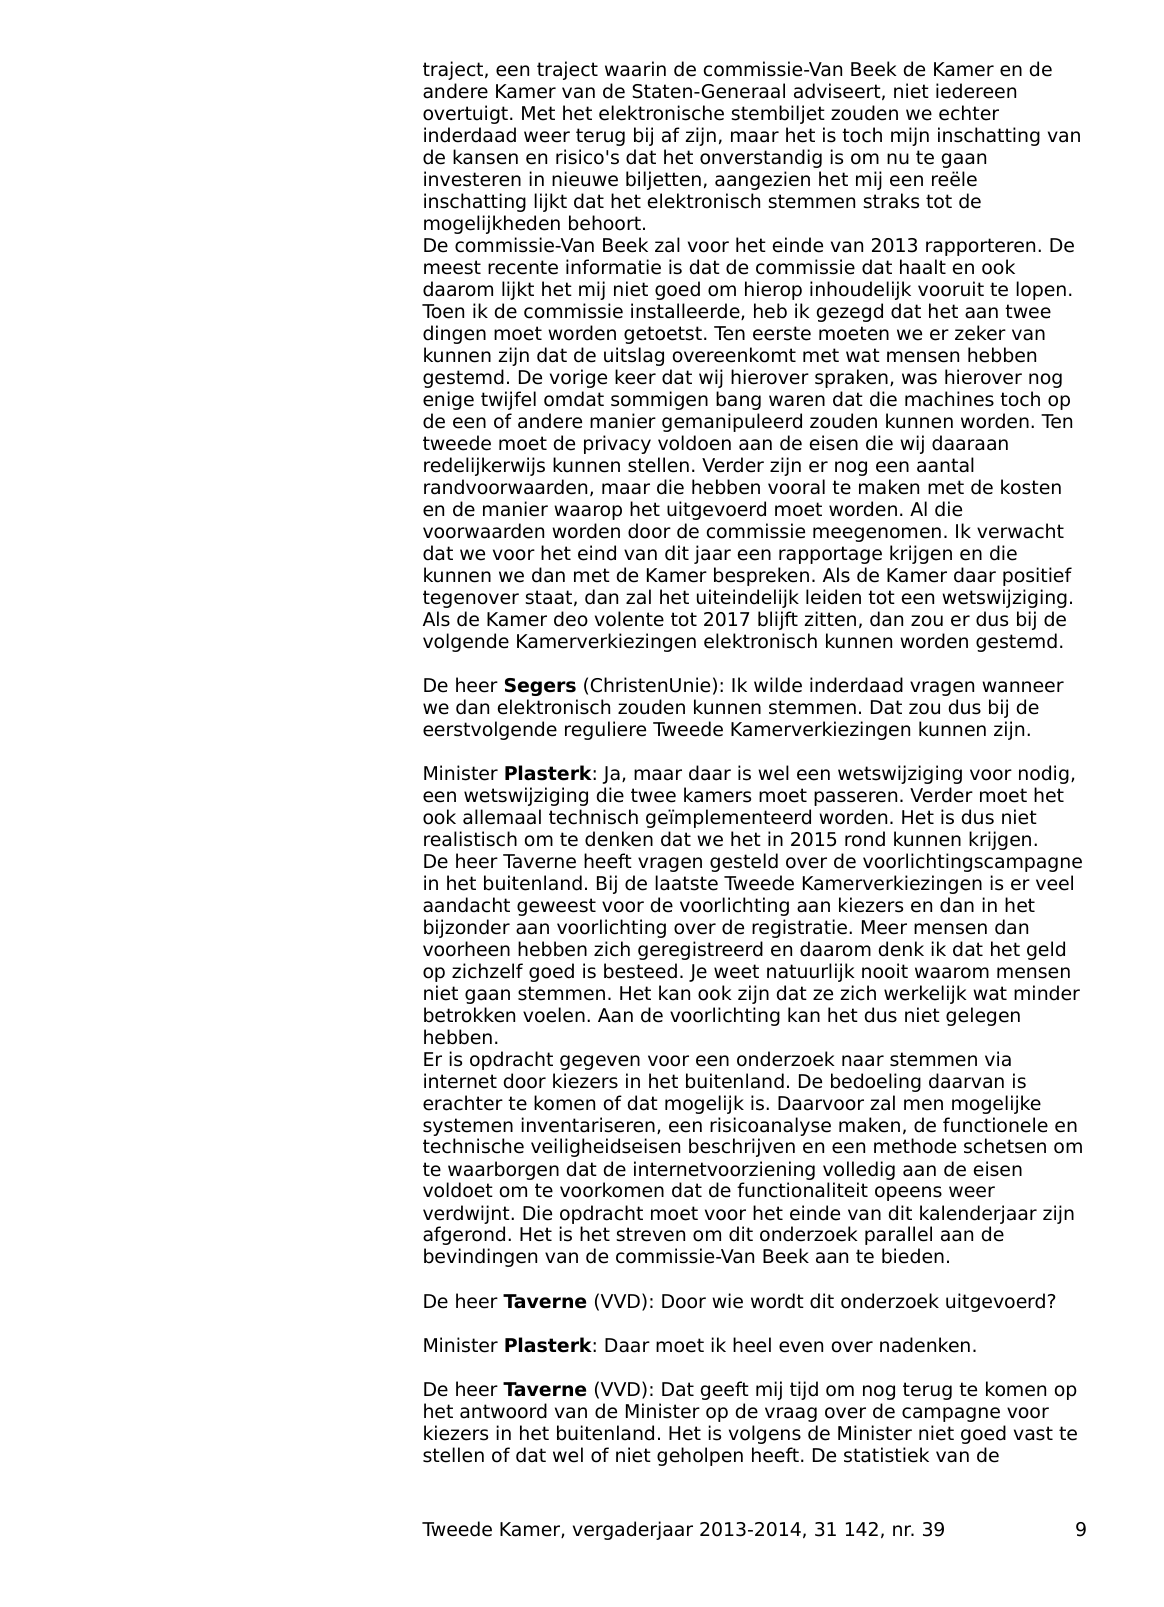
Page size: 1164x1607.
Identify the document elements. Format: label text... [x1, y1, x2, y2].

text Minister Plasterk: Ja, maar daar is wel een wetswijziging voor nodig, een wetswijziging die twee kamers moet passeren. Verder moet het ook allemaal technisch geïmplementeerd worden. Het is dus niet realistisch om te denken dat we het in 2015 rond kunnen krijgen. [422, 763, 1087, 851]
text De heer Taverne (VVD): Dat geeft mij tijd om nog terug te komen op het antwoord van de Minister op de vraag over de campagne voor kiezers in het buitenland. Het is volgens de Minister niet goed vast te stellen of dat wel of niet geholpen heeft. De statistiek van de [422, 1379, 1087, 1467]
text De heer Taverne (VVD): Door wie wordt dit onderzoek uitgevoerd? [422, 1291, 1087, 1312]
text De heer Segers (ChristenUnie): Ik wilde inderdaad vragen wanneer we dan elektronisch zouden kunnen stemmen. Dat zou dus bij de eerstvolgende reguliere Tweede Kamerverkiezingen kunnen zijn. [422, 675, 1087, 741]
text Er is opdracht gegeven voor een onderzoek naar stemmen via internet door kiezers in het buitenland. De bedoeling daarvan is erachter te komen of dat mogelijk is. Daarvoor zal men mogelijke systemen inventariseren, een risicoanalyse maken, de functionele en technische veiligheidseisen beschrijven en een methode schetsen om te waarborgen dat de internetvoorziening volledig aan de eisen voldoet om te voorkomen dat de functionaliteit opeens weer verdwijnt. Die opdracht moet voor het einde van dit kalenderjaar zijn afgerond. Het is het streven om dit onderzoek parallel aan de bevindingen van de commissie-Van Beek aan te bieden. [422, 1048, 1087, 1268]
text Minister Plasterk: Daar moet ik heel even over nadenken. [422, 1335, 1087, 1357]
text De commissie-Van Beek zal voor het einde van 2013 rapporteren. De meest recente informatie is dat de commissie dat haalt en ook daarom lijkt het mij niet goed om hierop inhoudelijk vooruit te lopen. Toen ik de commissie installeerde, heb ik gezegd dat het aan twee dingen moet worden getoetst. Ten eerste moeten we er zeker van kunnen zijn dat de uitslag overeenkomt met wat mensen hebben gestemd. De vorige keer dat wij hierover spraken, was hierover nog enige twijfel omdat sommigen bang waren dat die machines toch op de een of andere manier gemanipuleerd zouden kunnen worden. Ten tweede moet de privacy voldoen aan de eisen die wij daaraan redelijkerwijs kunnen stellen. Verder zijn er nog een aantal randvoorwaarden, maar die hebben vooral te maken met de kosten en de manier waarop het uitgevoerd moet worden. Al die voorwaarden worden door de commissie meegenomen. Ik verwacht dat we voor het eind van dit jaar een rapportage krijgen en die kunnen we dan met de Kamer bespreken. Als de Kamer daar positief tegenover staat, dan zal het uiteindelijk leiden tot een wetswijziging. Als de Kamer deo volente tot 2017 blijft zitten, dan zou er dus bij de volgende Kamerverkiezingen elektronisch kunnen worden gestemd. [422, 235, 1087, 652]
text traject, een traject waarin de commissie-Van Beek de Kamer en de andere Kamer van de Staten-Generaal adviseert, niet iedereen overtuigt. Met het elektronische stembiljet zouden we echter inderdaad weer terug bij af zijn, maar het is toch mijn inschatting van de kansen en risico's dat het onverstandig is om nu te gaan investeren in nieuwe biljetten, aangezien het mij een reële inschatting lijkt dat het elektronisch stemmen straks tot de mogelijkheden behoort. [422, 59, 1087, 235]
text De heer Taverne heeft vragen gesteld over de voorlichtingscampagne in het buitenland. Bij de laatste Tweede Kamerverkiezingen is er veel aandacht geweest voor de voorlichting aan kiezers en dan in het bijzonder aan voorlichting over de registratie. Meer mensen dan voorheen hebben zich geregistreerd en daarom denk ik dat het geld op zichzelf goed is besteed. Je weet natuurlijk nooit waarom mensen niet gaan stemmen. Het kan ook zijn dat ze zich werkelijk wat minder betrokken voelen. Aan de voorlichting kan het dus niet gelegen hebben. [422, 851, 1087, 1048]
